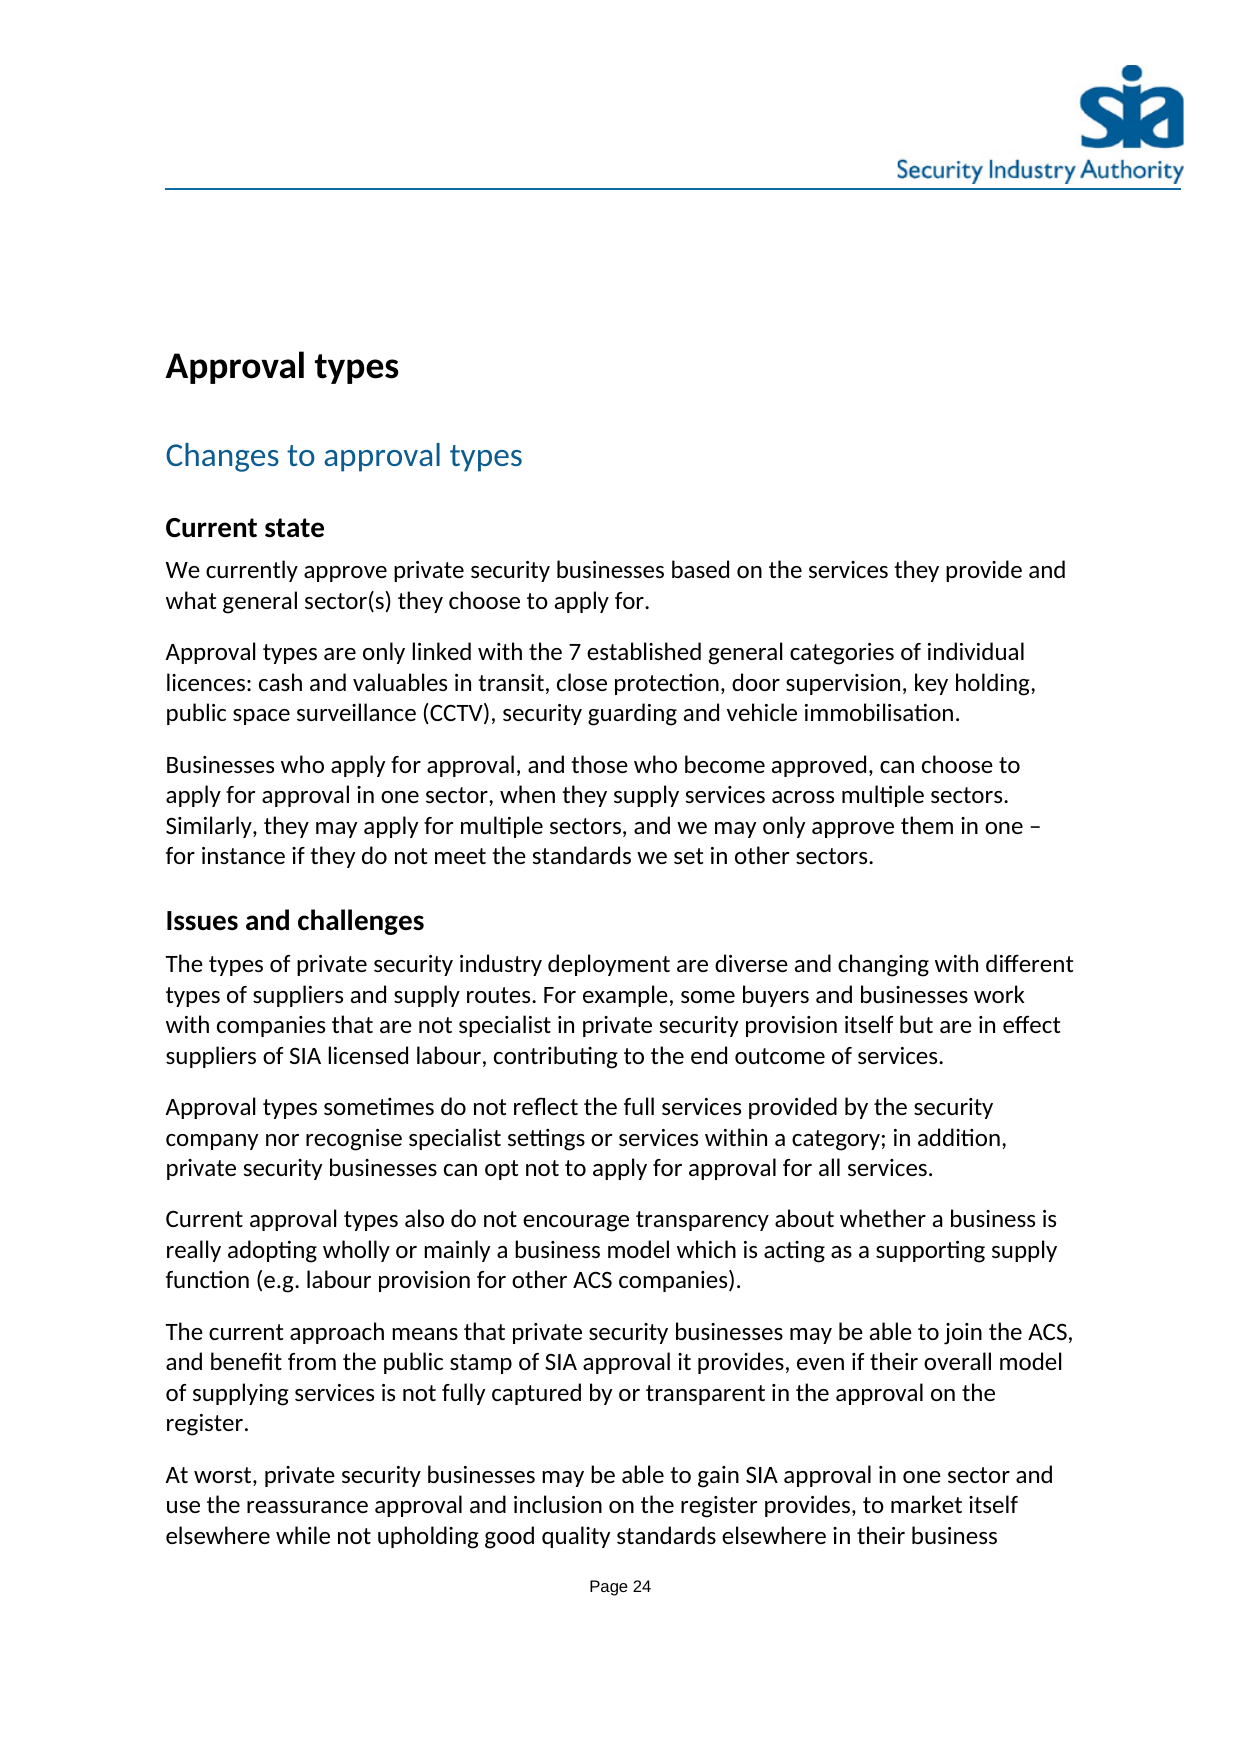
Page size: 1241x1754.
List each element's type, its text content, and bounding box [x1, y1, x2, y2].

text The types of private security industry deployment are diverse and changing with different types of suppliers and supply routes. For example, some buyers and businesses work with companies that are not specialist in private security provision itself but are in effect suppliers of SIA licensed labour, contributing to the end outcome of services. [165, 948, 1075, 1070]
text At worst, private security businesses may be able to gain SIA approval in one sector and use the reassurance approval and inclusion on the register provides, to market itself elsewhere while not upholding good quality standards elsewhere in their business [165, 1459, 1075, 1551]
text We currently approve private security businesses based on the services they provide and what general sector(s) they choose to apply for. [165, 555, 1075, 616]
subtitle Issues and challenges [165, 902, 1075, 938]
text Current approval types also do not encourage transparency about whether a business is really adopting wholly or mainly a business model which is acting as a supporting supply function (e.g. labour provision for other ACS companies). [165, 1204, 1075, 1295]
text Businesses who apply for approval, and those who become approved, can choose to apply for approval in one sector, when they supply services across multiple sectors. Similarly, they may apply for multiple sectors, and we may only approve them in one – for instance if they do not meet the standards we set in other sectors. [165, 749, 1075, 871]
subtitle Changes to approval types [165, 434, 1075, 474]
subtitle Current state [165, 509, 1075, 544]
text Approval types sometimes do not reflect the full services provided by the security company nor recognise specialist settings or services within a category; in addition, private security businesses can opt not to apply for approval for all services. [165, 1091, 1075, 1183]
text Approval types are only linked with the 7 established general categories of individual licences: cash and valuables in transit, close protection, door supervision, key holding, public space surveillance (CCTV), security guarding and vehicle immobilisation. [165, 637, 1075, 728]
subtitle Approval types [165, 342, 1075, 388]
text The current approach means that private security businesses may be able to join the ACS, and benefit from the public stamp of SIA approval it provides, even if their overall model of supplying services is not fully captured by or transparent in the approval on the register. [165, 1316, 1075, 1438]
